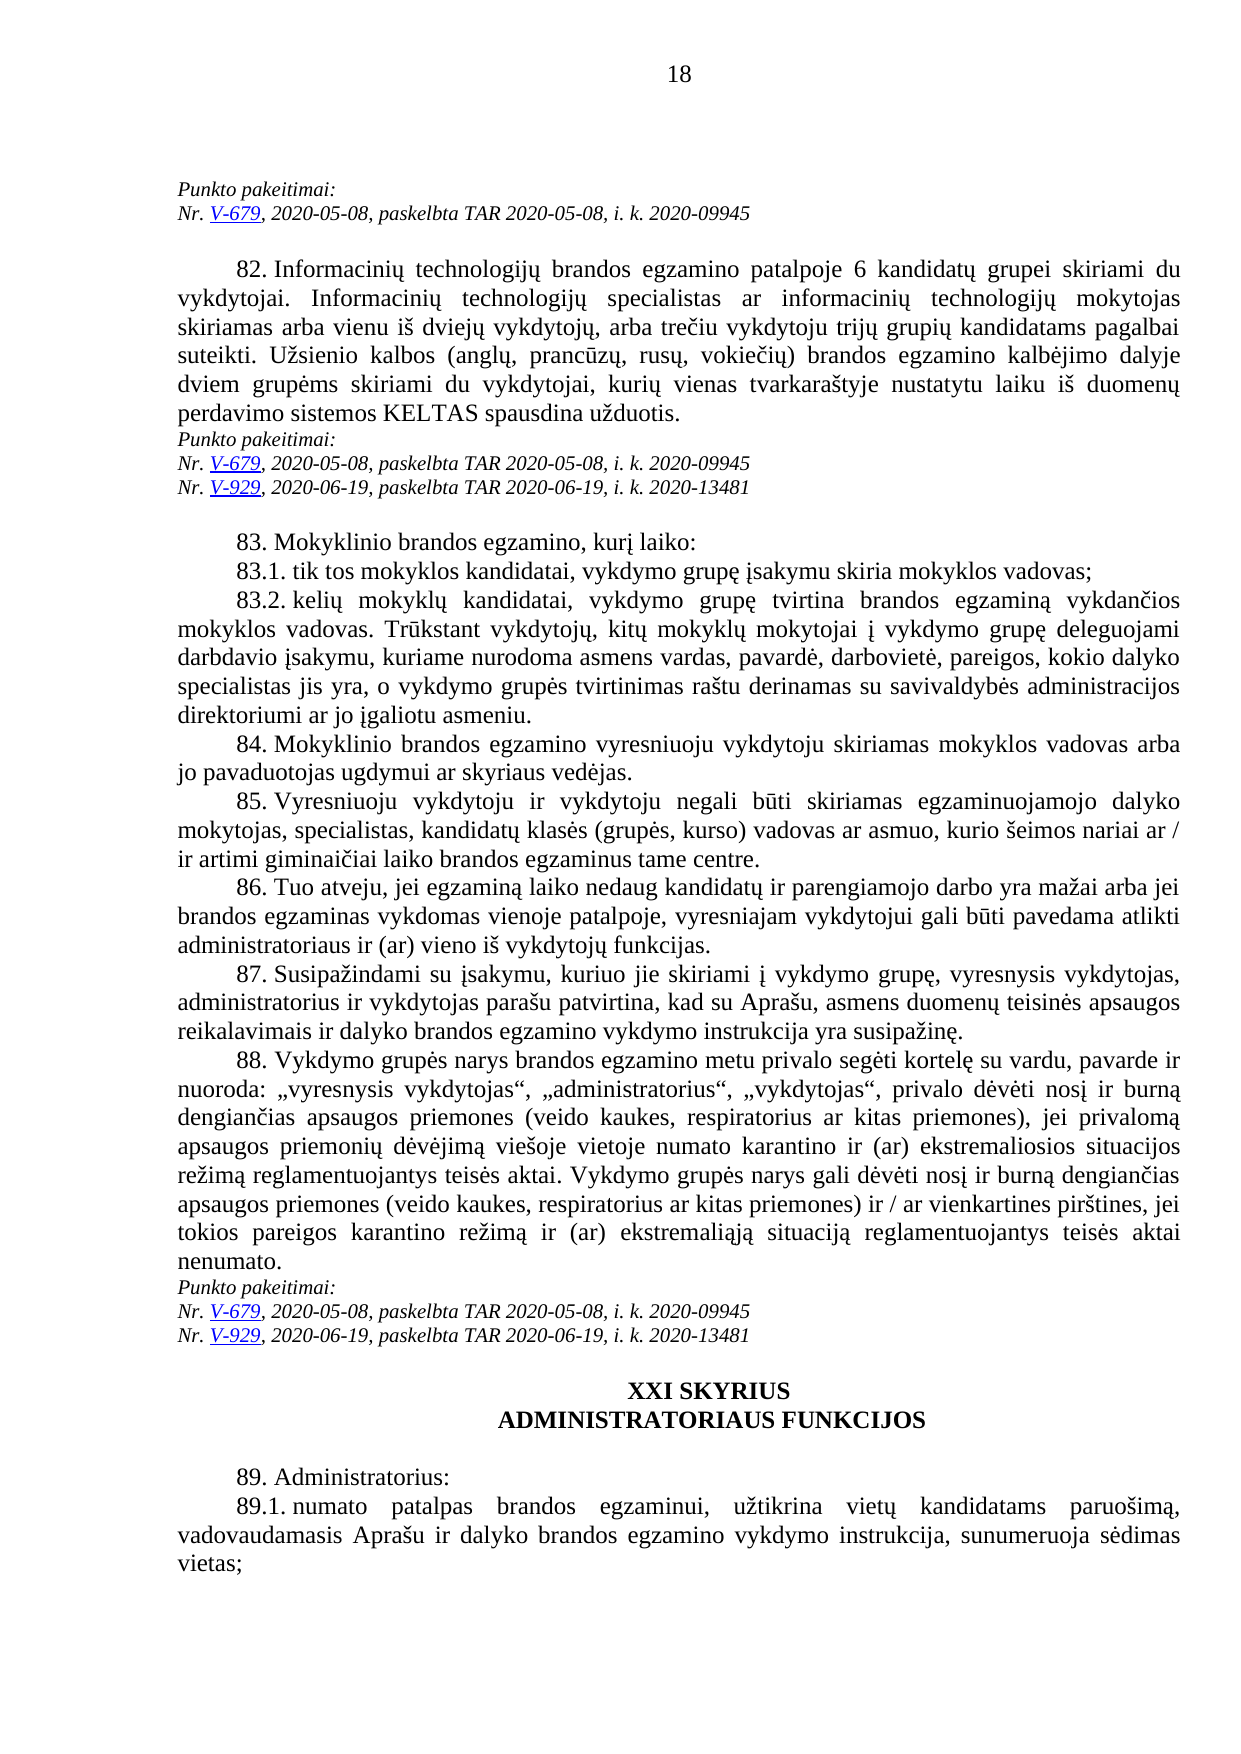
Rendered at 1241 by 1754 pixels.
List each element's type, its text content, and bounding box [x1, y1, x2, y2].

text 83.2. kelių mokyklų kandidatai, vykdymo grupę tvirtina brandos egzaminą vykdančios mokyklos vadovas. Trūkstant vykdytojų, kitų mokyklų mokytojai į vykdymo grupę deleguojami darbdavio įsakymu, kuriame nurodoma asmens vardas, pavardė, darbovietė, pareigos, kokio dalyko specialistas jis yra, o vykdymo grupės tvirtinimas raštu derinamas su savivaldybės administracijos direktoriumi ar jo įgaliotu asmeniu. [177, 585, 1181, 729]
text 82. Informacinių technologijų brandos egzamino patalpoje 6 kandidatų grupei skiriami du vykdytojai. Informacinių technologijų specialistas ar informacinių technologijų mokytojas skiriamas arba vienu iš dviejų vykdytojų, arba trečiu vykdytoju trijų grupių kandidatams pagalbai suteikti. Užsienio kalbos (anglų, prancūzų, rusų, vokiečių) brandos egzamino kalbėjimo dalyje dviem grupėms skiriami du vykdytojai, kurių vienas tvarkaraštyje nustatytu laiku iš duomenų perdavimo sistemos KELTAS spausdina užduotis. [177, 254, 1181, 427]
text Nr. V-679, 2020-05-08, paskelbta TAR 2020-05-08, i. k. 2020-09945 [177, 1299, 1181, 1323]
text 87. Susipažindami su įsakymu, kuriuo jie skiriami į vykdymo grupę, vyresnysis vykdytojas, administratorius ir vykdytojas parašu patvirtina, kad su Aprašu, asmens duomenų teisinės apsaugos reikalavimais ir dalyko brandos egzamino vykdymo instrukcija yra susipažinę. [177, 959, 1181, 1045]
text 89.1. numato patalpas brandos egzaminui, užtikrina vietų kandidatams paruošimą, vadovaudamasis Aprašu ir dalyko brandos egzamino vykdymo instrukcija, sunumeruoja sėdimas vietas; [177, 1491, 1181, 1577]
text Punkto pakeitimai: [177, 1275, 1181, 1299]
text Nr. V-679, 2020-05-08, paskelbta TAR 2020-05-08, i. k. 2020-09945 [177, 201, 1181, 225]
text 84. Mokyklinio brandos egzamino vyresniuoju vykdytoju skiriamas mokyklos vadovas arba jo pavaduotojas ugdymui ar skyriaus vedėjas. [177, 729, 1181, 786]
text Punkto pakeitimai: [177, 427, 1181, 451]
text 83. Mokyklinio brandos egzamino, kurį laiko: [177, 527, 1181, 556]
text Punkto pakeitimai: [177, 177, 1181, 201]
text ADMINISTRATORIAUS FUNKCIJOS [177, 1405, 1181, 1433]
text 86. Tuo atveju, jei egzaminą laiko nedaug kandidatų ir parengiamojo darbo yra mažai arba jei brandos egzaminas vykdomas vienoje patalpoje, vyresniajam vykdytojui gali būti pavedama atlikti administratoriaus ir (ar) vieno iš vykdytojų funkcijas. [177, 872, 1181, 959]
text 88. Vykdymo grupės narys brandos egzamino metu privalo segėti kortelę su vardu, pavarde ir nuoroda: „vyresnysis vykdytojas“, „administratorius“, „vykdytojas“, privalo dėvėti nosį ir burną dengiančias apsaugos priemones (veido kaukes, respiratorius ar kitas priemones), jei privalomą apsaugos priemonių dėvėjimą viešoje vietoje numato karantino ir (ar) ekstremaliosios situacijos režimą reglamentuojantys teisės aktai. Vykdymo grupės narys gali dėvėti nosį ir burną dengiančias apsaugos priemones (veido kaukes, respiratorius ar kitas priemones) ir / ar vienkartines pirštines, jei tokios pareigos karantino režimą ir (ar) ekstremaliąją situaciją reglamentuojantys teisės aktai nenumato. [177, 1045, 1181, 1275]
text Nr. V-679, 2020-05-08, paskelbta TAR 2020-05-08, i. k. 2020-09945 [177, 451, 1181, 475]
text 85. Vyresniuoju vykdytoju ir vykdytoju negali būti skiriamas egzaminuojamojo dalyko mokytojas, specialistas, kandidatų klasės (grupės, kurso) vadovas ar asmuo, kurio šeimos nariai ar / ir artimi giminaičiai laiko brandos egzaminus tame centre. [177, 786, 1181, 872]
text 83.1. tik tos mokyklos kandidatai, vykdymo grupę įsakymu skiria mokyklos vadovas; [177, 556, 1181, 585]
text Nr. V-929, 2020-06-19, paskelbta TAR 2020-06-19, i. k. 2020-13481 [177, 475, 1181, 499]
text XXI SKYRIUS [177, 1376, 1181, 1405]
text 89. Administratorius: [177, 1462, 1181, 1491]
text Nr. V-929, 2020-06-19, paskelbta TAR 2020-06-19, i. k. 2020-13481 [177, 1323, 1181, 1347]
